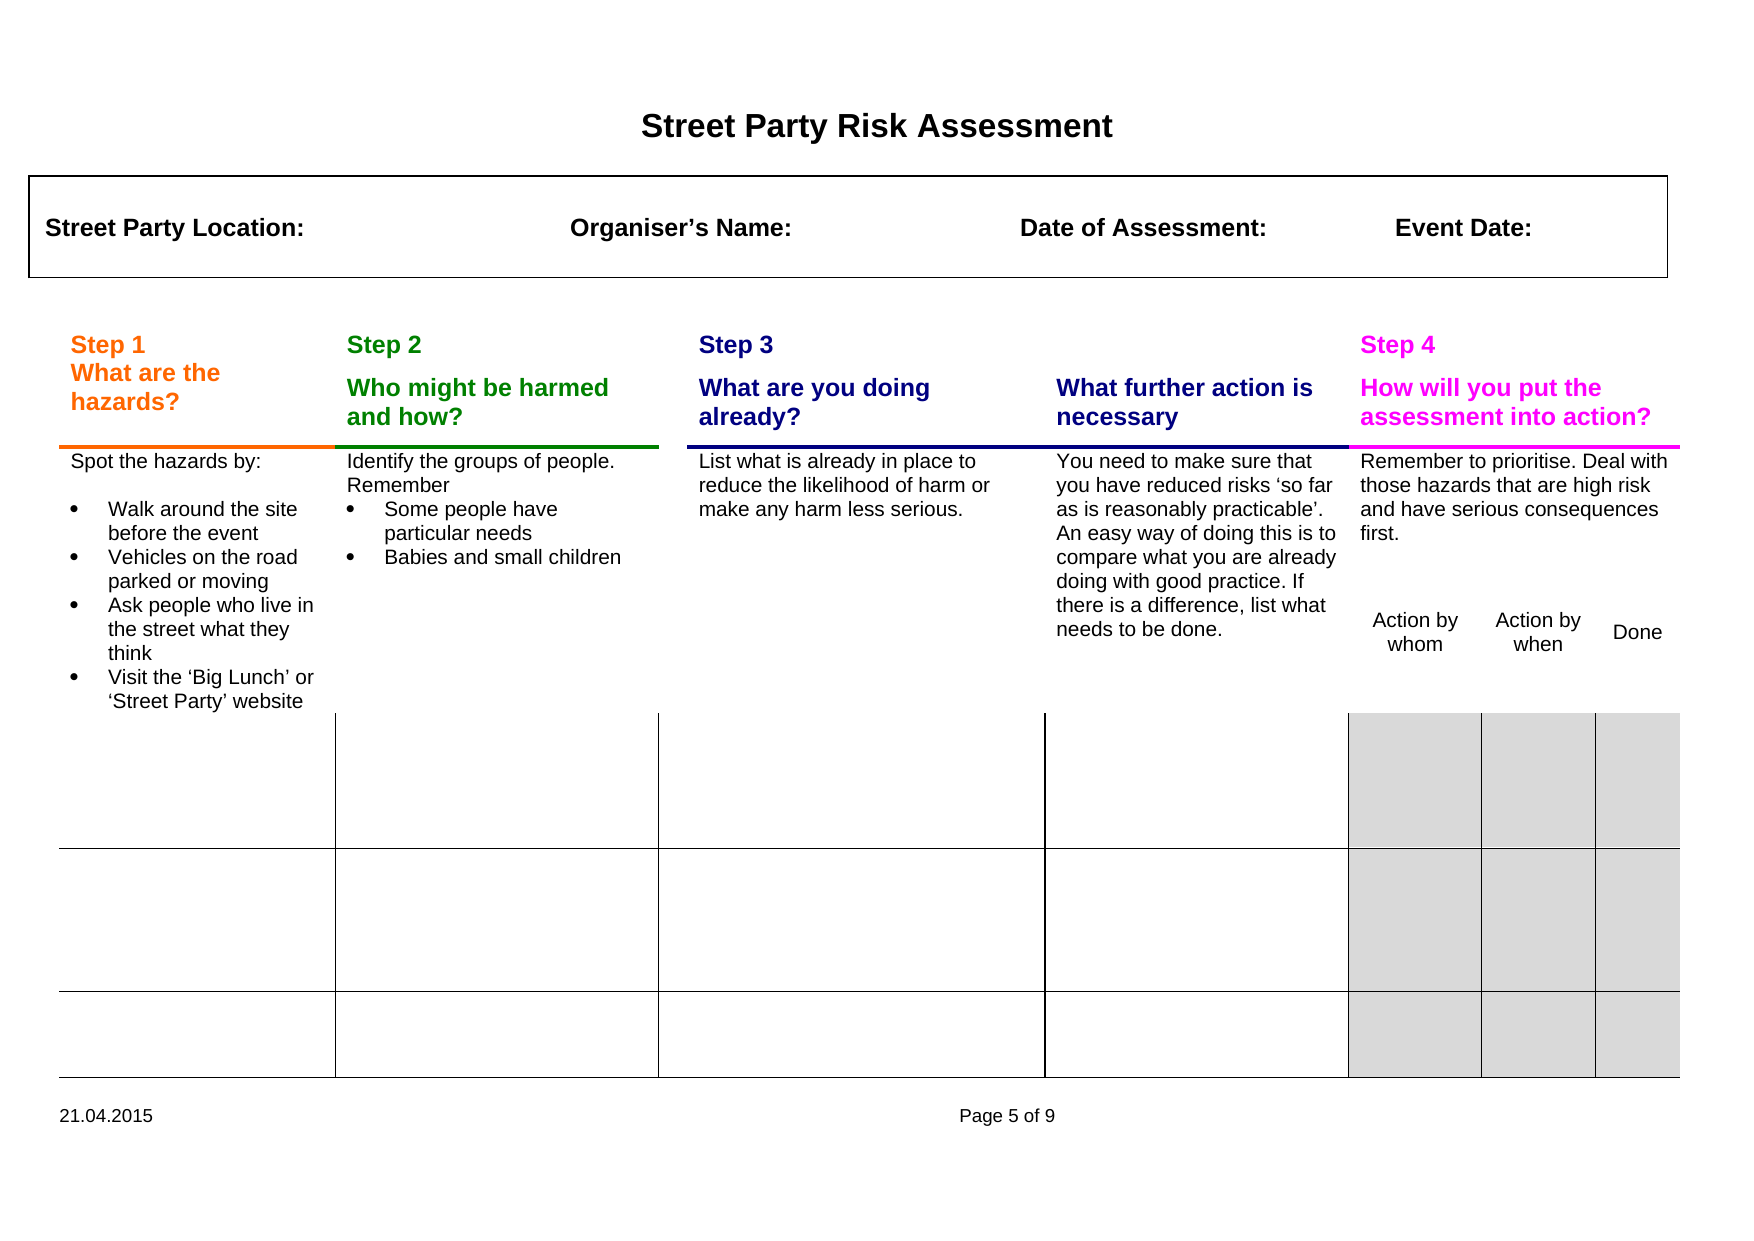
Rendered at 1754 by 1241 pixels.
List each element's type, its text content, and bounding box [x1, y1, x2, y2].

table_cell [1349, 992, 1481, 1077]
table_cell [1046, 713, 1348, 847]
table_cell [1596, 713, 1680, 847]
table_cell You need to make sure that you have reduced risks ‘so far as is reasonably practicable’. An easy way of doing this is to compare what you are already doing with good practice. If there is a difference, list what needs to be done. [1045, 449, 1349, 713]
table_cell [687, 849, 1044, 991]
table_cell [1349, 849, 1481, 991]
table_cell Action by when [1481, 545, 1595, 713]
table_cell [687, 713, 1044, 847]
table_cell [659, 849, 687, 991]
table_cell Spot the hazards by: Walk around the site before the event Vehicles on the road parked or moving Ask people who live in the street what they think Visit the ‘Big Lunch’ or ‘Street Party’ website [59, 449, 335, 713]
table_cell [687, 992, 1044, 1077]
table_cell List what is already in place to reduce the likelihood of harm or make any harm less serious. [687, 449, 1045, 713]
text Street Party Risk Assessment [59, 106, 1695, 145]
table_cell [659, 445, 687, 713]
table_cell Identify the groups of people. Remember Some people have particular needs Babies and small children [335, 449, 659, 713]
table_cell What are you doing already? [687, 358, 1045, 444]
table_header [659, 330, 687, 358]
table_cell [659, 713, 687, 847]
table_cell What further action is necessary [1045, 358, 1349, 444]
table_cell [1482, 713, 1595, 847]
table_header Step 2 [335, 330, 659, 358]
table_cell [1482, 849, 1595, 991]
table_header [1045, 330, 1349, 358]
table_cell Action by whom [1349, 545, 1481, 713]
table_cell [336, 849, 658, 991]
table_cell Remember to prioritise. Deal with those hazards that are high risk and have serious consequences first. [1349, 449, 1680, 545]
table_cell [59, 849, 335, 991]
table_cell [659, 992, 687, 1077]
table_cell [336, 992, 658, 1077]
table_cell [659, 358, 687, 444]
table_header Step 1 [59, 330, 335, 358]
table_header Step 3 [687, 330, 1045, 358]
table_header Step 4 [1349, 330, 1680, 358]
table_cell Who might be harmed and how? [335, 358, 659, 444]
text Street Party Location: Organiser’s Name: Date of Assessment: Event Date: [45, 213, 1651, 242]
table_cell [336, 713, 658, 847]
table_cell Done [1595, 545, 1680, 713]
table_cell How will you put the assessment into action? [1349, 358, 1680, 444]
table_cell [1349, 713, 1481, 847]
table_cell [1046, 992, 1348, 1077]
table_cell [1596, 849, 1680, 991]
table_cell [1046, 849, 1348, 991]
table_cell [59, 992, 335, 1077]
table_cell [1596, 992, 1680, 1077]
table_cell What are the hazards? [59, 358, 335, 444]
table_cell [59, 713, 335, 847]
table_cell [1482, 992, 1595, 1077]
